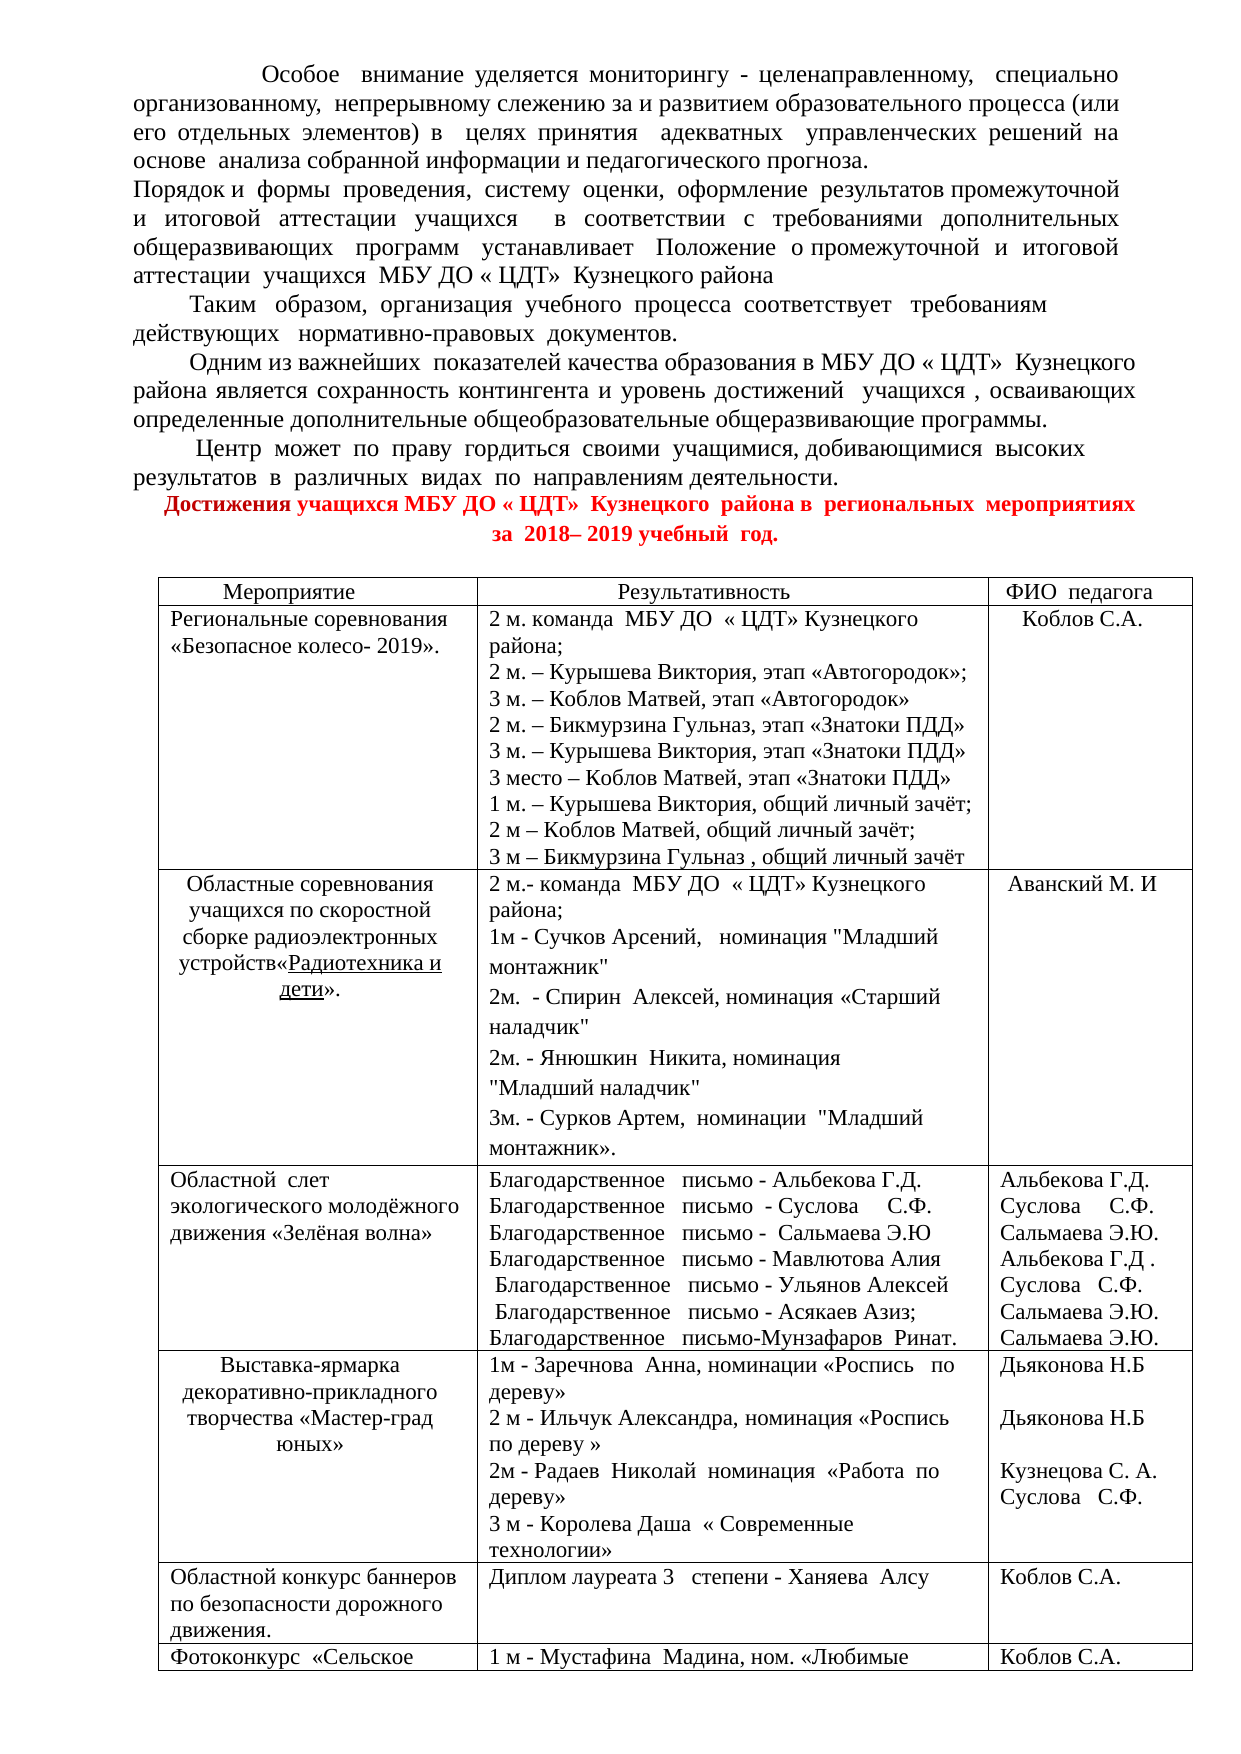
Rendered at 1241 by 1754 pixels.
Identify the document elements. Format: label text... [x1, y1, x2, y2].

table_cell Региональные соревнования «Безопасное колесо- 2019». [159, 606, 477, 869]
text Таким образом, организация учебного процесса соответствует требованиям [133, 289, 1120, 318]
table_cell 2 м. команда МБУ ДО « ЦДТ» Кузнецкого района; 2 м. – Курышева Виктория, этап «Автогородок»; 3 м. – Коблов Матвей, этап «Автогородок» 2 м. – Бикмурзина Гульназ, этап «Знатоки ПДД» 3 м. – Курышева Виктория, этап «Знатоки ПДД» 3 место – Коблов Матвей, этап «Знатоки ПДД» 1 м. – Курышева Виктория, общий личный зачёт; 2 м – Коблов Матвей, общий личный зачёт; 3 м – Бикмурзина Гульназ , общий личный зачёт [478, 606, 988, 869]
text результатов в различных видах по направлениям деятельности. [133, 462, 1137, 490]
table_cell Коблов С.А. [989, 606, 1192, 869]
table_cell Областной слет экологического молодёжного движения «Зелёная волна» [159, 1166, 477, 1350]
table_cell 1м - Заречнова Анна, номинации «Роспись по дереву» 2 м - Ильчук Александра, номинация «Роспись по дереву » 2м - Радаев Николай номинация «Работа по дереву» 3 м - Королева Даша « Современные технологии» [478, 1351, 988, 1562]
table_cell Аванский М. И [989, 870, 1192, 1165]
text Достижения учащихся МБУ ДО « ЦДТ» Кузнецкого района в региональных мероприятиях за 2018– 2019 учебный год. [133, 490, 1137, 547]
text Одним из важнейших показателей качества образования в МБУ ДО « ЦДТ» Кузнецкого района является сохранность контингента и уровень достижений учащихся , осваивающих определенные дополнительные общеобразовательные общеразвивающие программы. [133, 347, 1137, 433]
table_cell 2 м.- команда МБУ ДО « ЦДТ» Кузнецкого района; 1м - Сучков Арсений, номинация "Младший монтажник" 2м. - Спирин Алексей, номинация «Старший наладчик" 2м. - Янюшкин Никита, номинация "Младший наладчик" 3м. - Сурков Артем, номинации "Младший монтажник». [478, 870, 988, 1165]
table_cell Дьяконова Н.Б Дьяконова Н.Б Кузнецова С. А. Суслова С.Ф. [989, 1351, 1192, 1562]
table_cell Фотоконкурс «Сельское [159, 1644, 477, 1670]
text Особое внимание уделяется мониторингу - целенаправленному, специально организованному, непрерывному слежению за и развитием образовательного процесса (или его отдельных элементов) в целях принятия адекватных управленческих решений на основе анализа собранной информации и педагогического прогноза. [133, 59, 1120, 174]
table_cell Выставка-ярмарка декоративно-прикладного творчества «Мастер-град юных» [159, 1351, 477, 1562]
table_cell Альбекова Г.Д. Суслова С.Ф. Сальмаева Э.Ю. Альбекова Г.Д . Суслова С.Ф. Сальмаева Э.Ю. Сальмаева Э.Ю. [989, 1166, 1192, 1350]
table_cell 1 м - Мустафина Мадина, ном. «Любимые [478, 1644, 988, 1670]
table_cell Областные соревнования учащихся по скоростной сборке радиоэлектронных устройств«Радиотехника и дети». [159, 870, 477, 1165]
table_cell Коблов С.А. [989, 1563, 1192, 1642]
table_cell Коблов С.А. [989, 1644, 1192, 1670]
table_cell Благодарственное письмо - Альбекова Г.Д. Благодарственное письмо - Суслова С.Ф. Благодарственное письмо - Сальмаева Э.Ю Благодарственное письмо - Мавлютова Алия Благодарственное письмо - Ульянов Алексей Благодарственное письмо - Асякаев Азиз; Благодарственное письмо-Мунзафаров Ринат. [478, 1166, 988, 1350]
text действующих нормативно-правовых документов. [133, 318, 1120, 347]
table_header ФИО педагога [989, 578, 1192, 604]
table_cell Диплом лауреата 3 степени - Ханяева Алсу [478, 1563, 988, 1642]
text Центр может по праву гордиться своими учащимися, добивающимися высоких [133, 433, 1137, 462]
table_header Мероприятие [466, 578, 477, 604]
text Порядок и формы проведения, систему оценки, оформление результатов промежуточной и итоговой аттестации учащихся в соответствии с требованиями дополнительных общеразвивающих программ устанавливает Положение о промежуточной и итоговой аттестации учащихся МБУ ДО « ЦДТ» Кузнецкого района [133, 174, 1120, 289]
table_cell Областной конкурс баннеров по безопасности дорожного движения. [159, 1563, 477, 1642]
